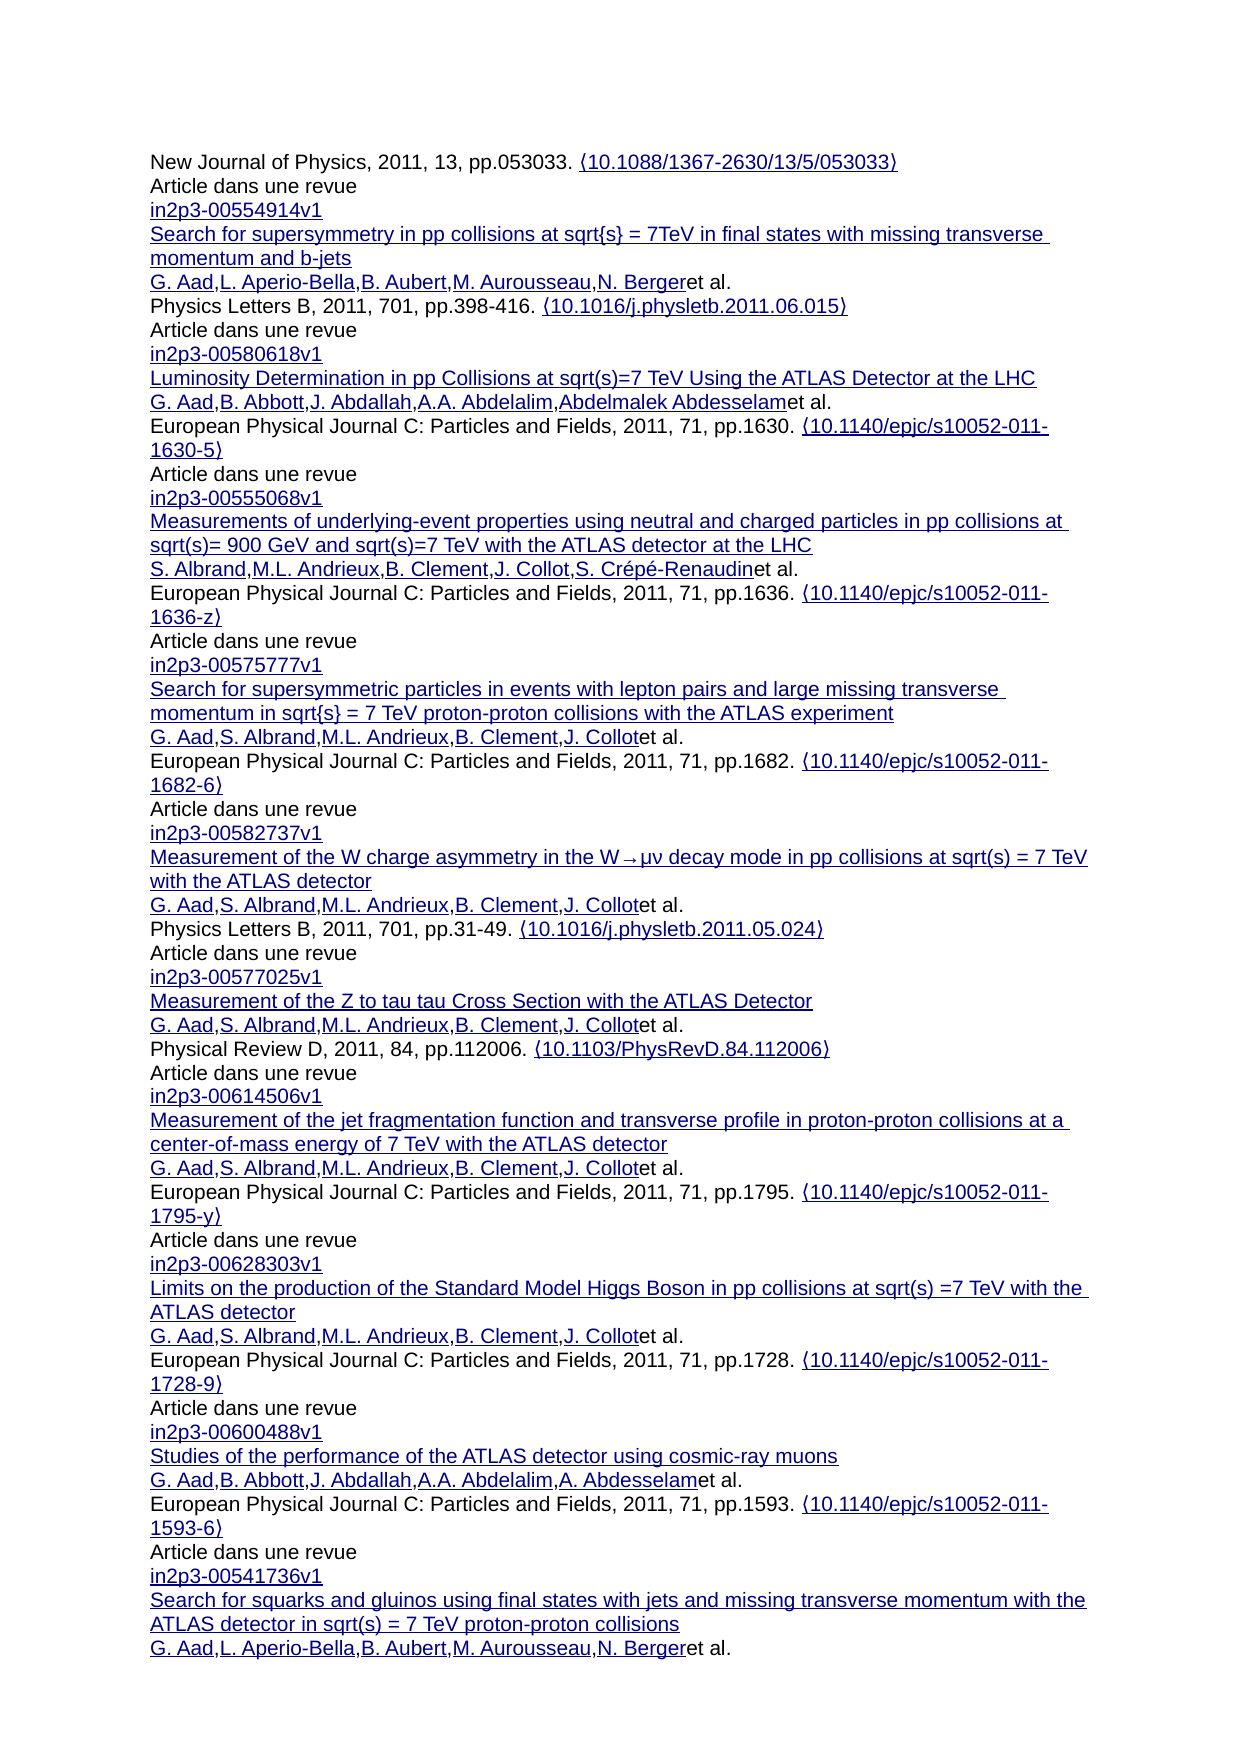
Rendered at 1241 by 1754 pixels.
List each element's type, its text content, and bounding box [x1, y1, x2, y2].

table_cell Limits on the production of the Standard Model Higgs Boson in pp collisions at sqrt(s) =7 TeV with the ATLAS detector G. Aad,S. Albrand,M.L. Andrieux,B. Clement,J. Collotet al. European Physical Journal C: Particles and Fields, 2011, 71, pp.1728. ⟨10.1140/epjc/s10052-011-1728-9⟩ Article dans une revue in2p3-00600488v1 [150, 1276, 1090, 1444]
table_cell Search for squarks and gluinos using final states with jets and missing transverse momentum with the ATLAS detector in sqrt(s) = 7 TeV proton-proton collisions G. Aad,L. Aperio-Bella,B. Aubert,M. Aurousseau,N. Bergeret al. [150, 1588, 1090, 1659]
table_cell Measurement of the W charge asymmetry in the W→μν decay mode in pp collisions at sqrt(s) = 7 TeV with the ATLAS detector G. Aad,S. Albrand,M.L. Andrieux,B. Clement,J. Collotet al. Physics Letters B, 2011, 701, pp.31-49. ⟨10.1016/j.physletb.2011.05.024⟩ Article dans une revue in2p3-00577025v1 [150, 845, 1090, 988]
table_cell Measurement of the Z to tau tau Cross Section with the ATLAS Detector G. Aad,S. Albrand,M.L. Andrieux,B. Clement,J. Collotet al. Physical Review D, 2011, 84, pp.112006. ⟨10.1103/PhysRevD.84.112006⟩ Article dans une revue in2p3-00614506v1 [150, 989, 1090, 1108]
table_cell Measurement of the jet fragmentation function and transverse profile in proton-proton collisions at a center-of-mass energy of 7 TeV with the ATLAS detector G. Aad,S. Albrand,M.L. Andrieux,B. Clement,J. Collotet al. European Physical Journal C: Particles and Fields, 2011, 71, pp.1795. ⟨10.1140/epjc/s10052-011-1795-y⟩ Article dans une revue in2p3-00628303v1 [150, 1108, 1090, 1276]
table_cell Search for supersymmetry in pp collisions at sqrt{s} = 7TeV in final states with missing transverse momentum and b-jets G. Aad,L. Aperio-Bella,B. Aubert,M. Aurousseau,N. Bergeret al. Physics Letters B, 2011, 701, pp.398-416. ⟨10.1016/j.physletb.2011.06.015⟩ Article dans une revue in2p3-00580618v1 [150, 222, 1090, 366]
table_cell Studies of the performance of the ATLAS detector using cosmic-ray muons G. Aad,B. Abbott,J. Abdallah,A.A. Abdelalim,A. Abdesselamet al. European Physical Journal C: Particles and Fields, 2011, 71, pp.1593. ⟨10.1140/epjc/s10052-011-1593-6⟩ Article dans une revue in2p3-00541736v1 [150, 1444, 1090, 1587]
table_cell New Journal of Physics, 2011, 13, pp.053033. ⟨10.1088/1367-2630/13/5/053033⟩ Article dans une revue in2p3-00554914v1 [150, 150, 1090, 222]
table_cell Search for supersymmetric particles in events with lepton pairs and large missing transverse momentum in sqrt{s} = 7 TeV proton-proton collisions with the ATLAS experiment G. Aad,S. Albrand,M.L. Andrieux,B. Clement,J. Collotet al. European Physical Journal C: Particles and Fields, 2011, 71, pp.1682. ⟨10.1140/epjc/s10052-011-1682-6⟩ Article dans une revue in2p3-00582737v1 [150, 677, 1090, 845]
table_cell Luminosity Determination in pp Collisions at sqrt(s)=7 TeV Using the ATLAS Detector at the LHC G. Aad,B. Abbott,J. Abdallah,A.A. Abdelalim,Abdelmalek Abdesselamet al. European Physical Journal C: Particles and Fields, 2011, 71, pp.1630. ⟨10.1140/epjc/s10052-011-1630-5⟩ Article dans une revue in2p3-00555068v1 [150, 366, 1090, 509]
table_cell Measurements of underlying-event properties using neutral and charged particles in pp collisions at sqrt(s)= 900 GeV and sqrt(s)=7 TeV with the ATLAS detector at the LHC S. Albrand,M.L. Andrieux,B. Clement,J. Collot,S. Crépé-Renaudinet al. European Physical Journal C: Particles and Fields, 2011, 71, pp.1636. ⟨10.1140/epjc/s10052-011-1636-z⟩ Article dans une revue in2p3-00575777v1 [150, 509, 1090, 677]
